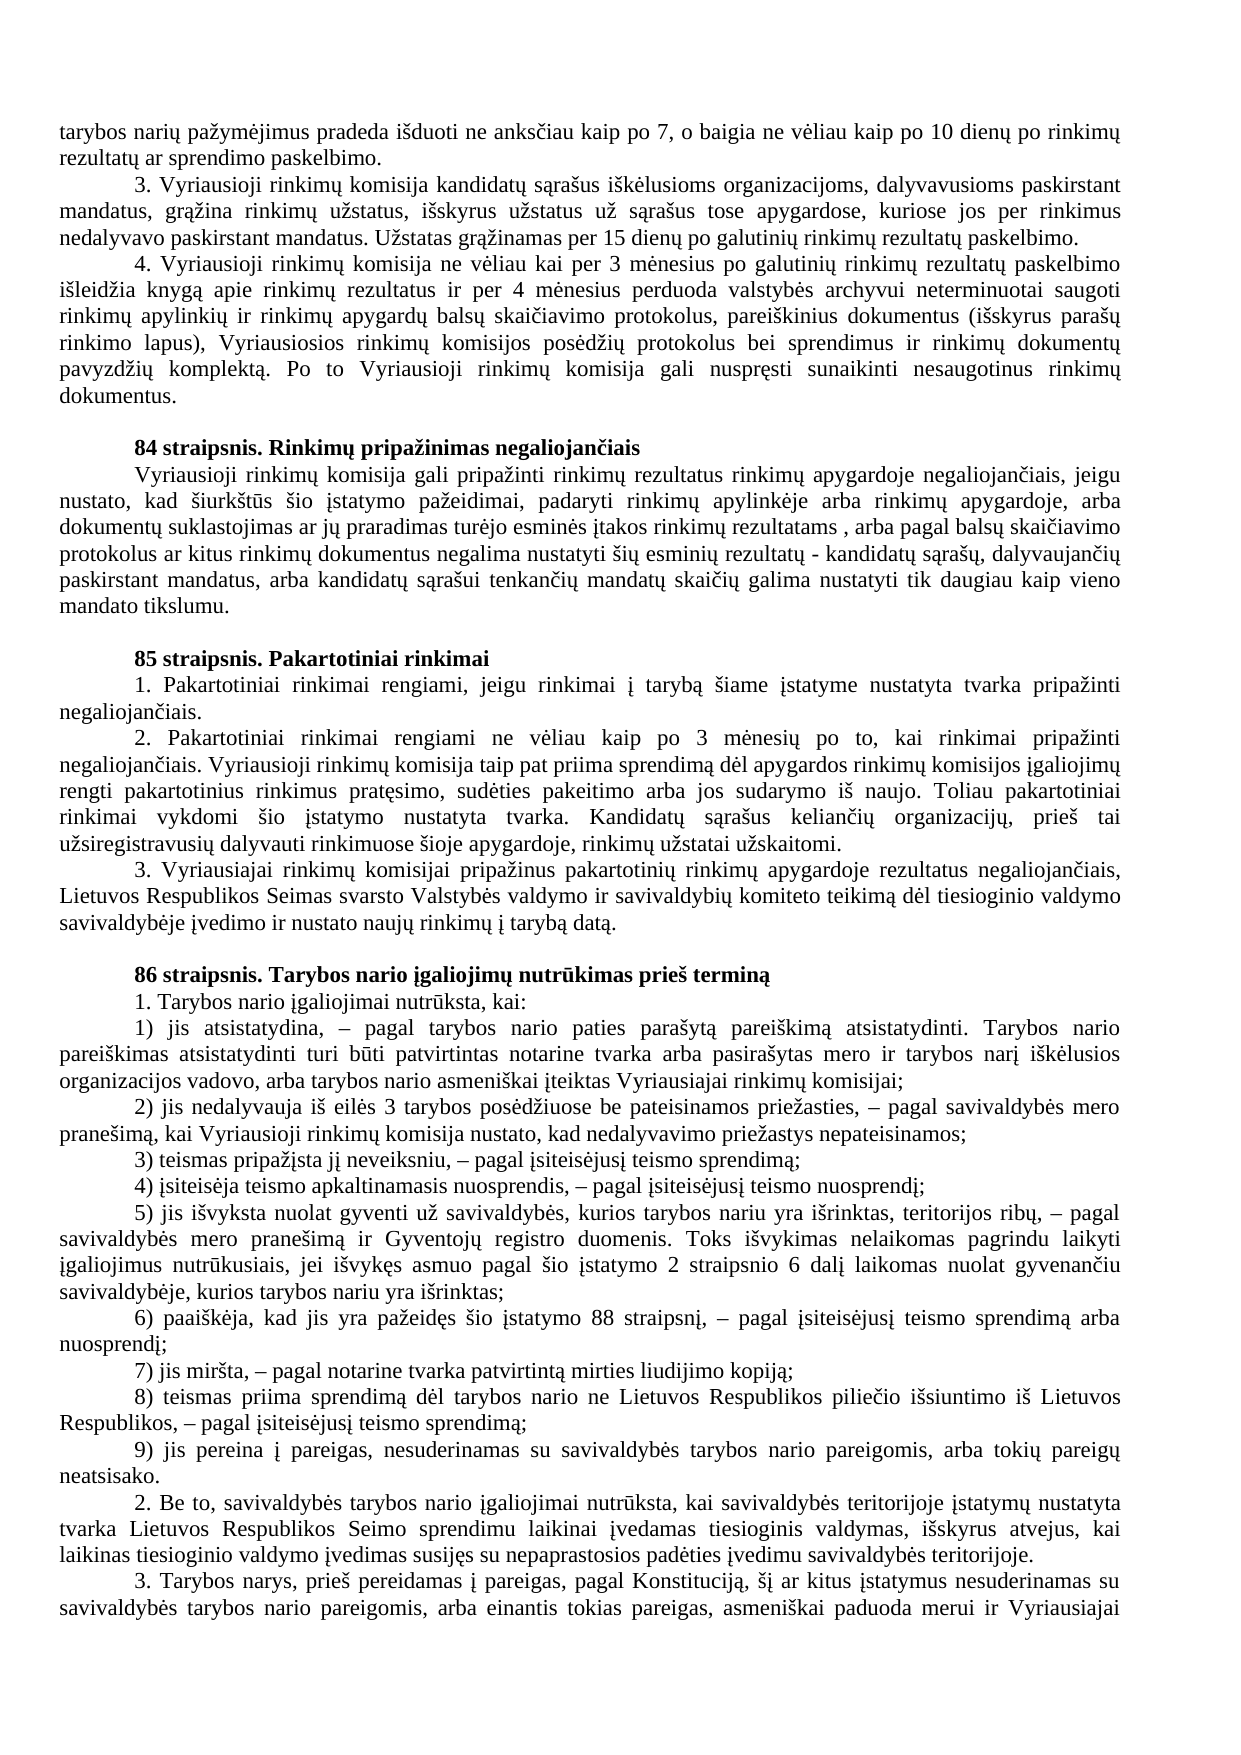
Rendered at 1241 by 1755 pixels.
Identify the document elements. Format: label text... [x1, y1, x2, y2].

text Vyriausioji rinkimų komisija gali pripažinti rinkimų rezultatus rinkimų apygardoje negaliojančiais, jeigu nustato, kad šiurkštūs šio įstatymo pažeidimai, padaryti rinkimų apylinkėje arba rinkimų apygardoje, arba dokumentų suklastojimas ar jų praradimas turėjo esminės įtakos rinkimų rezultatams , arba pagal balsų skaičiavimo protokolus ar kitus rinkimų dokumentus negalima nustatyti šių esminių rezultatų - kandidatų sąrašų, dalyvaujančių paskirstant mandatus, arba kandidatų sąrašui tenkančių mandatų skaičių galima nustatyti tik daugiau kaip vieno mandato tikslumu. [59, 461, 1122, 619]
text 6) paaiškėja, kad jis yra pažeidęs šio įstatymo 88 straipsnį, – pagal įsiteisėjusį teismo sprendimą arba nuosprendį; [59, 1304, 1122, 1357]
text 1) jis atsistatydina, – pagal tarybos nario paties parašytą pareiškimą atsistatydinti. Tarybos nario pareiškimas atsistatydinti turi būti patvirtintas notarine tvarka arba pasirašytas mero ir tarybos narį iškėlusios organizacijos vadovo, arba tarybos nario asmeniškai įteiktas Vyriausiajai rinkimų komisijai; [59, 1014, 1122, 1093]
text 8) teismas priima sprendimą dėl tarybos nario ne Lietuvos Respublikos piliečio išsiuntimo iš Lietuvos Respublikos, – pagal įsiteisėjusį teismo sprendimą; [59, 1383, 1122, 1436]
text 85 straipsnis. Pakartotiniai rinkimai [59, 645, 1122, 672]
text 2. Pakartotiniai rinkimai rengiami ne vėliau kaip po 3 mėnesių po to, kai rinkimai pripažinti negaliojančiais. Vyriausioji rinkimų komisija taip pat priima sprendimą dėl apygardos rinkimų komisijos įgaliojimų rengti pakartotinius rinkimus pratęsimo, sudėties pakeitimo arba jos sudarymo iš naujo. Toliau pakartotiniai rinkimai vykdomi šio įstatymo nustatyta tvarka. Kandidatų sąrašus keliančių organizacijų, prieš tai užsiregistravusių dalyvauti rinkimuose šioje apygardoje, rinkimų užstatai užskaitomi. [59, 724, 1122, 856]
text 2) jis nedalyvauja iš eilės 3 tarybos posėdžiuose be pateisinamos priežasties, – pagal savivaldybės mero pranešimą, kai Vyriausioji rinkimų komisija nustato, kad nedalyvavimo priežastys nepateisinamos; [59, 1093, 1122, 1146]
text 84 straipsnis. Rinkimų pripažinimas negaliojančiais [59, 434, 1122, 461]
text 3. Tarybos narys, prieš pereidamas į pareigas, pagal Konstituciją, šį ar kitus įstatymus nesuderinamas su savivaldybės tarybos nario pareigomis, arba einantis tokias pareigas, asmeniškai paduoda merui ir Vyriausiajai [59, 1568, 1122, 1620]
text 1. Pakartotiniai rinkimai rengiami, jeigu rinkimai į tarybą šiame įstatyme nustatyta tvarka pripažinti negaliojančiais. [59, 672, 1122, 724]
text 4. Vyriausioji rinkimų komisija ne vėliau kai per 3 mėnesius po galutinių rinkimų rezultatų paskelbimo išleidžia knygą apie rinkimų rezultatus ir per 4 mėnesius perduoda valstybės archyvui neterminuotai saugoti rinkimų apylinkių ir rinkimų apygardų balsų skaičiavimo protokolus, pareiškinius dokumentus (išskyrus parašų rinkimo lapus), Vyriausiosios rinkimų komisijos posėdžių protokolus bei sprendimus ir rinkimų dokumentų pavyzdžių komplektą. Po to Vyriausioji rinkimų komisija gali nuspręsti sunaikinti nesaugotinus rinkimų dokumentus. [59, 250, 1122, 408]
text 9) jis pereina į pareigas, nesuderinamas su savivaldybės tarybos nario pareigomis, arba tokių pareigų neatsisako. [59, 1436, 1122, 1488]
text 2. Be to, savivaldybės tarybos nario įgaliojimai nutrūksta, kai savivaldybės teritorijoje įstatymų nustatyta tvarka Lietuvos Respublikos Seimo sprendimu laikinai įvedamas tiesioginis valdymas, išskyrus atvejus, kai laikinas tiesioginio valdymo įvedimas susijęs su nepaprastosios padėties įvedimu savivaldybės teritorijoje. [59, 1488, 1122, 1568]
text 5) jis išvyksta nuolat gyventi už savivaldybės, kurios tarybos nariu yra išrinktas, teritorijos ribų, – pagal savivaldybės mero pranešimą ir Gyventojų registro duomenis. Toks išvykimas nelaikomas pagrindu laikyti įgaliojimus nutrūkusiais, jei išvykęs asmuo pagal šio įstatymo 2 straipsnio 6 dalį laikomas nuolat gyvenančiu savivaldybėje, kurios tarybos nariu yra išrinktas; [59, 1199, 1122, 1304]
text 3) teismas pripažįsta jį neveiksniu, – pagal įsiteisėjusį teismo sprendimą; [59, 1146, 1122, 1172]
text 7) jis miršta, – pagal notarine tvarka patvirtintą mirties liudijimo kopiją; [59, 1357, 1122, 1383]
text 4) įsiteisėja teismo apkaltinamasis nuosprendis, – pagal įsiteisėjusį teismo nuosprendį; [59, 1172, 1122, 1199]
text tarybos narių pažymėjimus pradeda išduoti ne anksčiau kaip po 7, o baigia ne vėliau kaip po 10 dienų po rinkimų rezultatų ar sprendimo paskelbimo. [59, 118, 1122, 171]
text 86 straipsnis. Tarybos nario įgaliojimų nutrūkimas prieš terminą [59, 961, 1122, 988]
text 1. Tarybos nario įgaliojimai nutrūksta, kai: [59, 988, 1122, 1014]
text 3. Vyriausiajai rinkimų komisijai pripažinus pakartotinių rinkimų apygardoje rezultatus negaliojančiais, Lietuvos Respublikos Seimas svarsto Valstybės valdymo ir savivaldybių komiteto teikimą dėl tiesioginio valdymo savivaldybėje įvedimo ir nustato naujų rinkimų į tarybą datą. [59, 856, 1122, 935]
text 3. Vyriausioji rinkimų komisija kandidatų sąrašus iškėlusioms organizacijoms, dalyvavusioms paskirstant mandatus, grąžina rinkimų užstatus, išskyrus užstatus už sąrašus tose apygardose, kuriose jos per rinkimus nedalyvavo paskirstant mandatus. Užstatas grąžinamas per 15 dienų po galutinių rinkimų rezultatų paskelbimo. [59, 171, 1122, 250]
